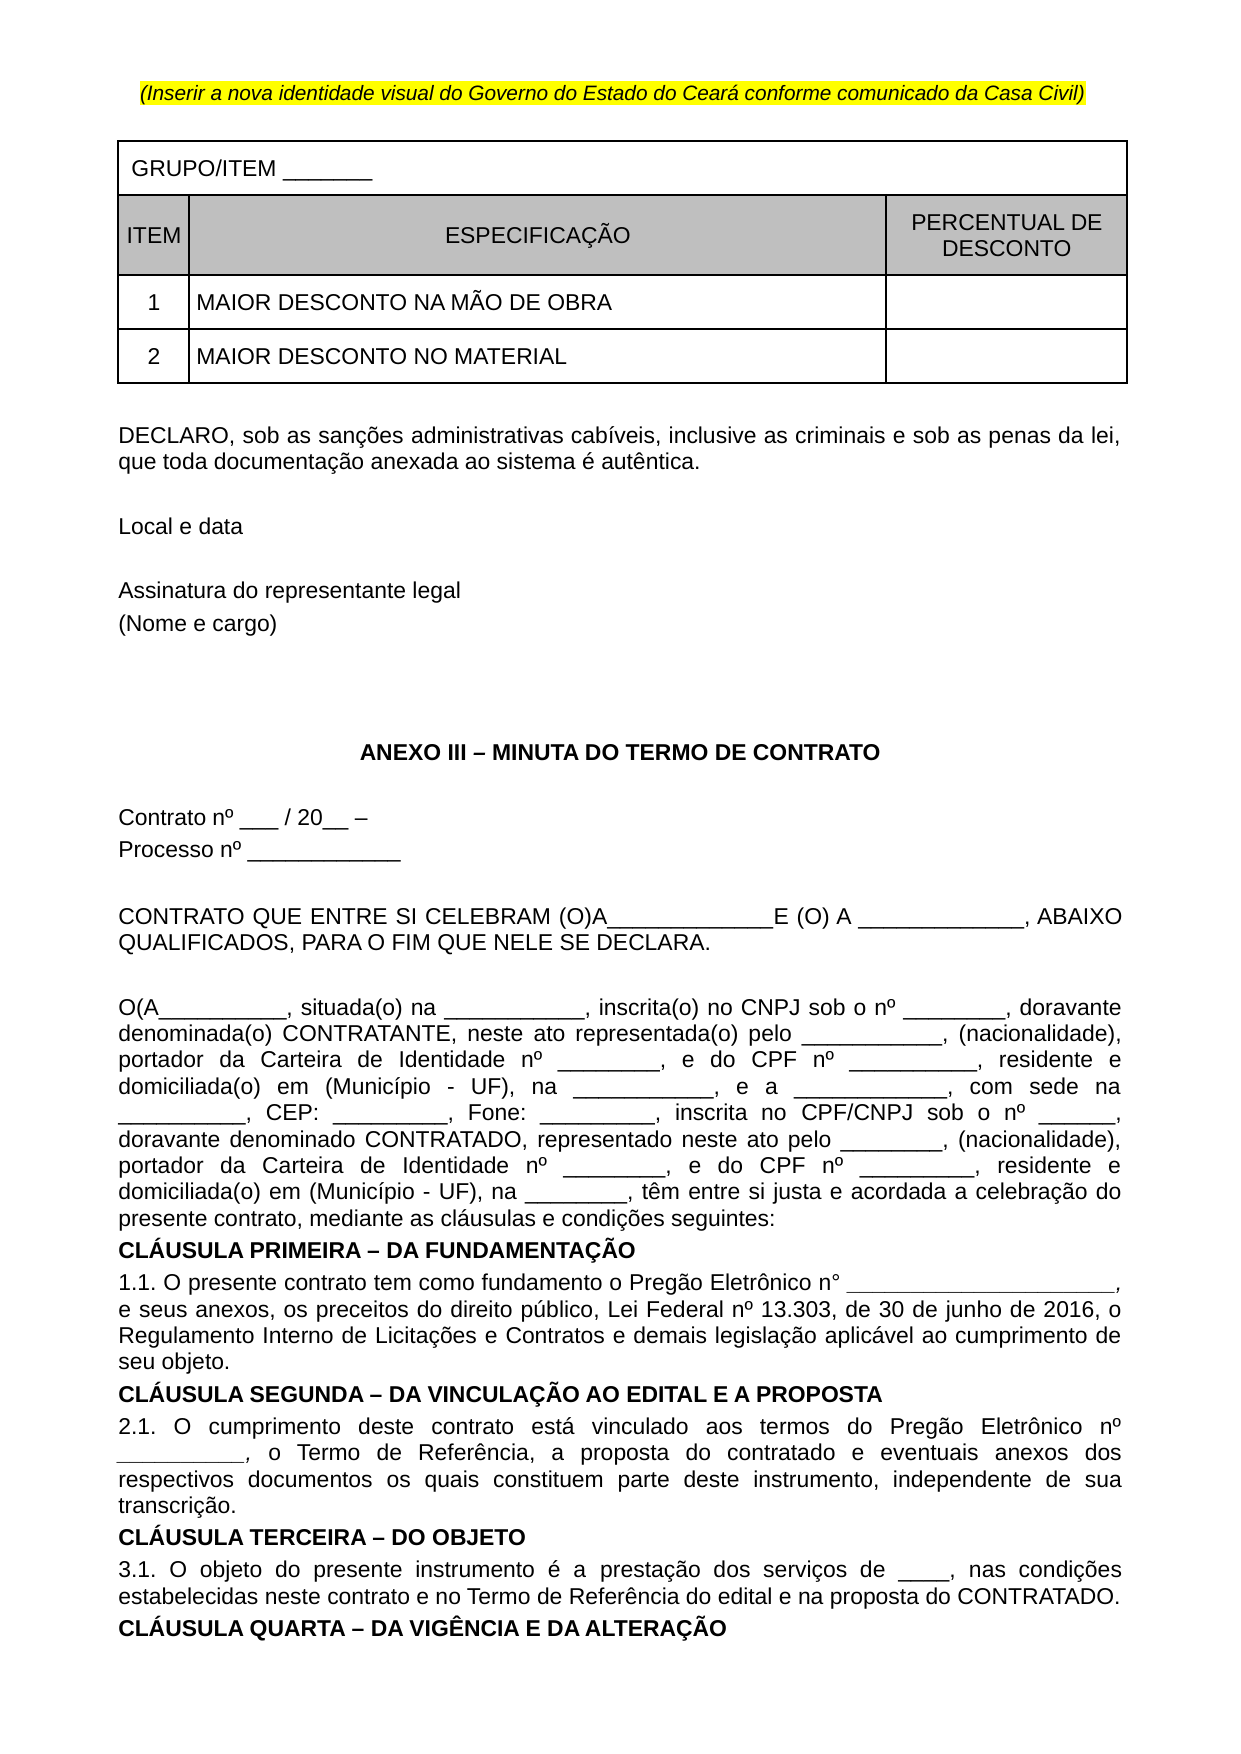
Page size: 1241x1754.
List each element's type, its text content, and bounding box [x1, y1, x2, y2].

text 3.1. O objeto do presente instrumento é a prestação dos serviços de ____, nas condições estabelecidas neste contrato e no Termo de Referência do edital e na proposta do CONTRATADO. [118, 1556, 1122, 1609]
text Local e data [118, 513, 1122, 539]
table_cell [887, 330, 1126, 382]
table_header GRUPO/ITEM _______ [119, 142, 1126, 194]
text DECLARO, sob as sanções administrativas cabíveis, inclusive as criminais e sob as penas da lei, que toda documentação anexada ao sistema é autêntica. [118, 422, 1122, 475]
text ANEXO III – MINUTA DO TERMO DE CONTRATO [118, 739, 1122, 765]
text CLÁUSULA SEGUNDA – DA VINCULAÇÃO AO EDITAL E A PROPOSTA [118, 1381, 1122, 1407]
text CLÁUSULA TERCEIRA – DO OBJETO [118, 1524, 1122, 1551]
table_cell MAIOR DESCONTO NO MATERIAL [190, 330, 885, 382]
text 1.1. O presente contrato tem como fundamento o Pregão Eletrônico n° _____________________, e seus anexos, os preceitos do direito público, Lei Federal nº 13.303, de 30 de junho de 2016, o Regulamento Interno de Licitações e Contratos e demais legislação aplicável ao cumprimento de seu objeto. [118, 1269, 1122, 1374]
text Contrato nº ___ / 20__ – [118, 803, 1122, 830]
text CONTRATO QUE ENTRE SI CELEBRAM (O)A_____________E (O) A _____________, ABAIXO QUALIFICADOS, PARA O FIM QUE NELE SE DECLARA. [118, 903, 1122, 956]
table_cell [887, 276, 1126, 328]
table_cell 1 [119, 276, 188, 328]
text Processo nº ____________ [118, 836, 1122, 862]
table_cell ITEM [119, 196, 188, 274]
table_cell PERCENTUAL DE DESCONTO [887, 196, 1126, 274]
text 2.1. O cumprimento deste contrato está vinculado aos termos do Pregão Eletrônico nº __________, o Termo de Referência, a proposta do contratado e eventuais anexos dos respectivos documentos os quais constituem parte deste instrumento, independente de sua transcrição. [118, 1413, 1122, 1518]
table_cell ESPECIFICAÇÃO [190, 196, 885, 274]
table_cell 2 [119, 330, 188, 382]
text Assinatura do representante legal [118, 577, 1122, 604]
table_cell MAIOR DESCONTO NA MÃO DE OBRA [190, 276, 885, 328]
text (Nome e cargo) [118, 610, 1122, 636]
text CLÁUSULA QUARTA – DA VIGÊNCIA E DA ALTERAÇÃO [118, 1615, 1122, 1641]
text O(A__________, situada(o) na ___________, inscrita(o) no CNPJ sob o nº ________, doravante denominada(o) CONTRATANTE, neste ato representada(o) pelo ___________, (nacionalidade), portador da Carteira de Identidade nº ________, e do CPF nº __________, residente e domiciliada(o) em (Município - UF), na ___________, e a ____________, com sede na __________, CEP: _________, Fone: _________, inscrita no CPF/CNPJ sob o nº ______, doravante denominado CONTRATADO, representado neste ato pelo ________, (nacionalidade), portador da Carteira de Identidade nº ________, e do CPF nº _________, residente e domiciliada(o) em (Município - UF), na ________, têm entre si justa e acordada a celebração do presente contrato, mediante as cláusulas e condições seguintes: [118, 994, 1122, 1231]
text CLÁUSULA PRIMEIRA – DA FUNDAMENTAÇÃO [118, 1237, 1122, 1263]
